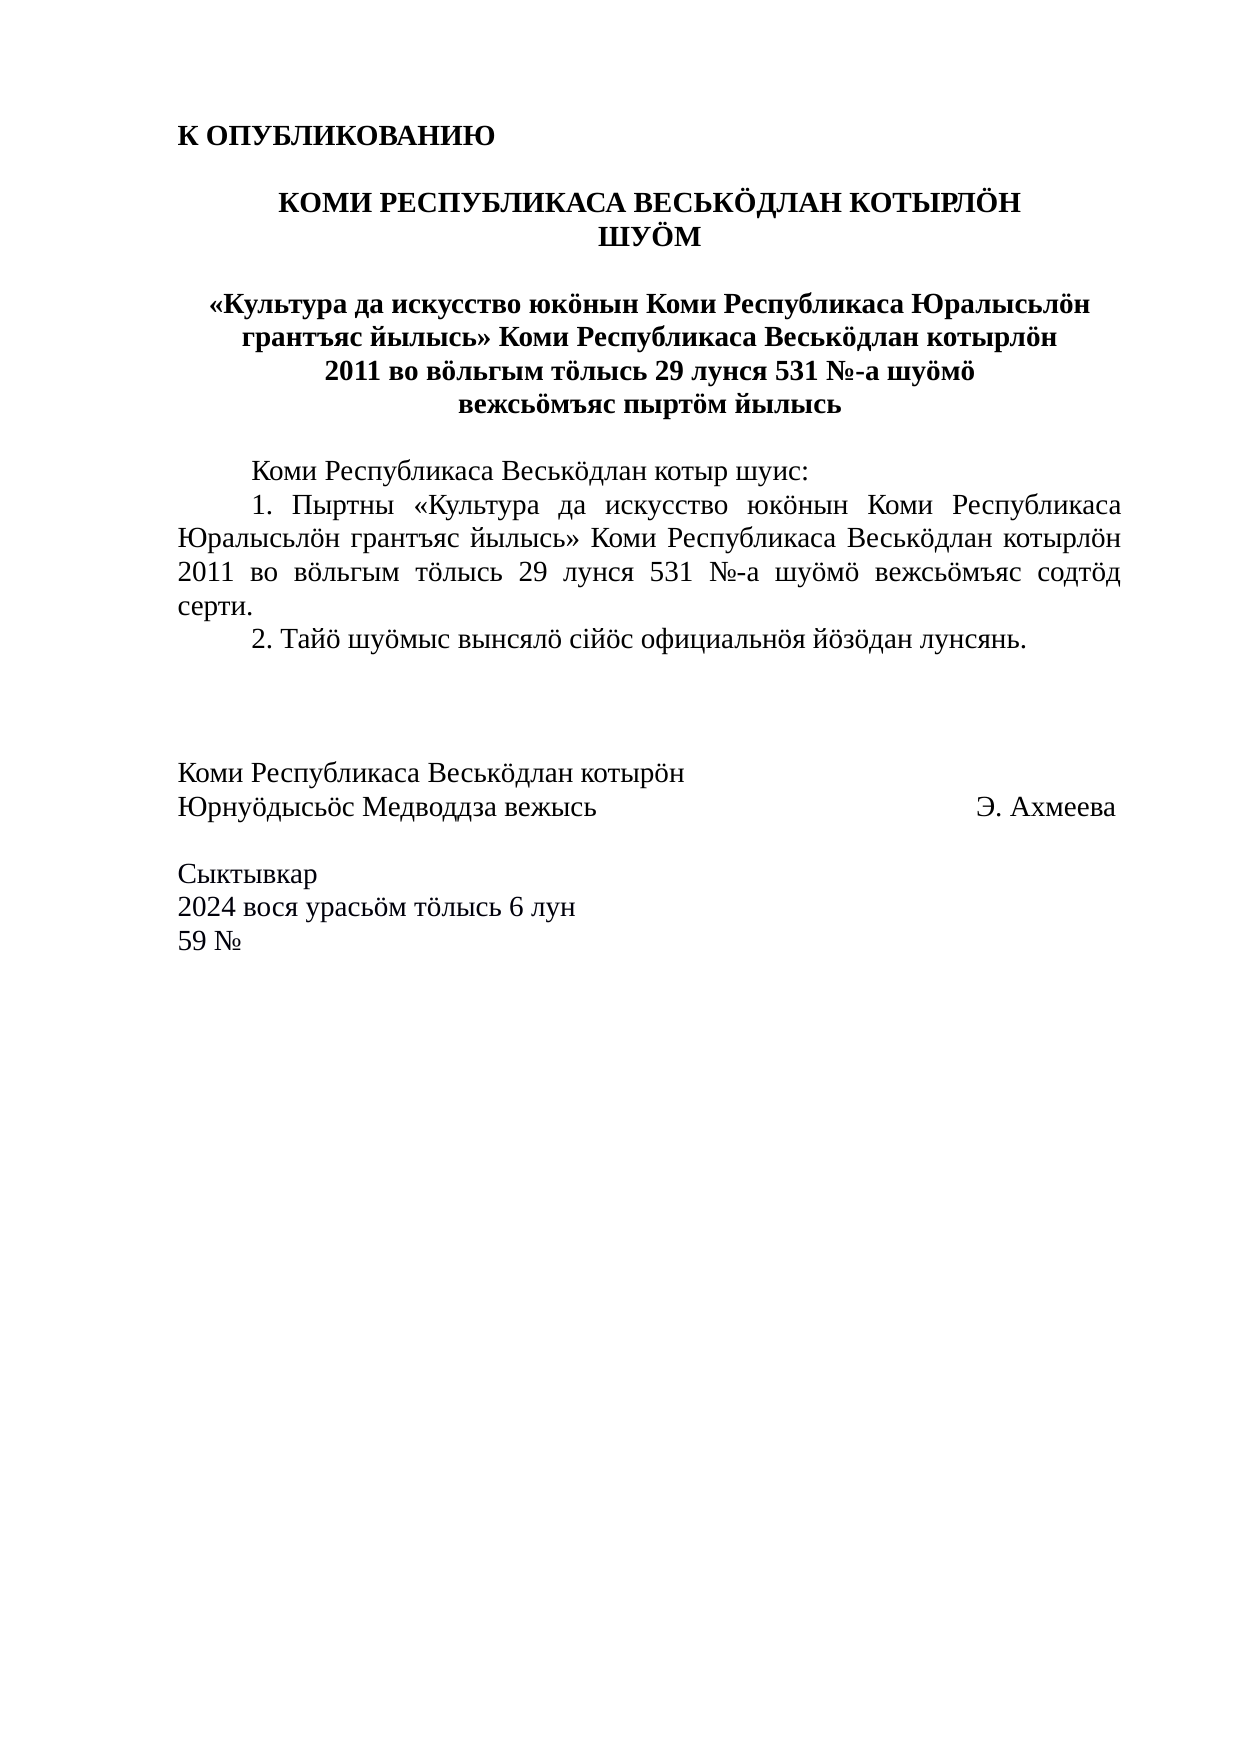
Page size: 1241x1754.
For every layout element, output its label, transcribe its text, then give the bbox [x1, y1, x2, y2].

text 2011 во вӧльгым тӧлысь 29 лунся 531 №-а шуӧмӧ [177, 353, 1122, 386]
text Сыктывкар [177, 856, 1122, 889]
subtitle ШУӦМ [177, 219, 1122, 252]
subtitle КОМИ РЕСПУБЛИКАСА ВЕСЬКӦДЛАН КОТЫРЛӦН [177, 185, 1122, 219]
text Коми Республикаса Веськӧдлан котыр шуис: [177, 453, 1122, 487]
text Юрнуӧдысьӧс Медводдза вежысь Э. Ахмеева [177, 789, 1122, 822]
text 1. Пыртны «Культура да искусство юкӧнын Коми Республикаса Юралысьлӧн грантъяс йылысь» Коми Республикаса Веськӧдлан котырлӧн 2011 во вӧльгым тӧлысь 29 лунся 531 №-а шуӧмӧ вежсьӧмъяс содтӧд серти. [177, 487, 1122, 621]
text 2. Тайӧ шуӧмыс вынсялӧ сійӧс официальнӧя йӧзӧдан лунсянь. [177, 621, 1122, 655]
text 2024 вося урасьӧм тӧлысь 6 лун [177, 889, 1122, 923]
text вежсьӧмъяс пыртӧм йылысь [177, 386, 1122, 420]
text 59 № [177, 923, 1122, 957]
subtitle К ОПУБЛИКОВАНИЮ [177, 118, 1122, 152]
text «Культура да искусство юкӧнын Коми Республикаса Юралысьлӧн грантъяс йылысь» Коми Республикаса Веськӧдлан котырлӧн [177, 286, 1122, 353]
text Коми Республикаса Веськӧдлан котырӧн [177, 755, 1122, 789]
